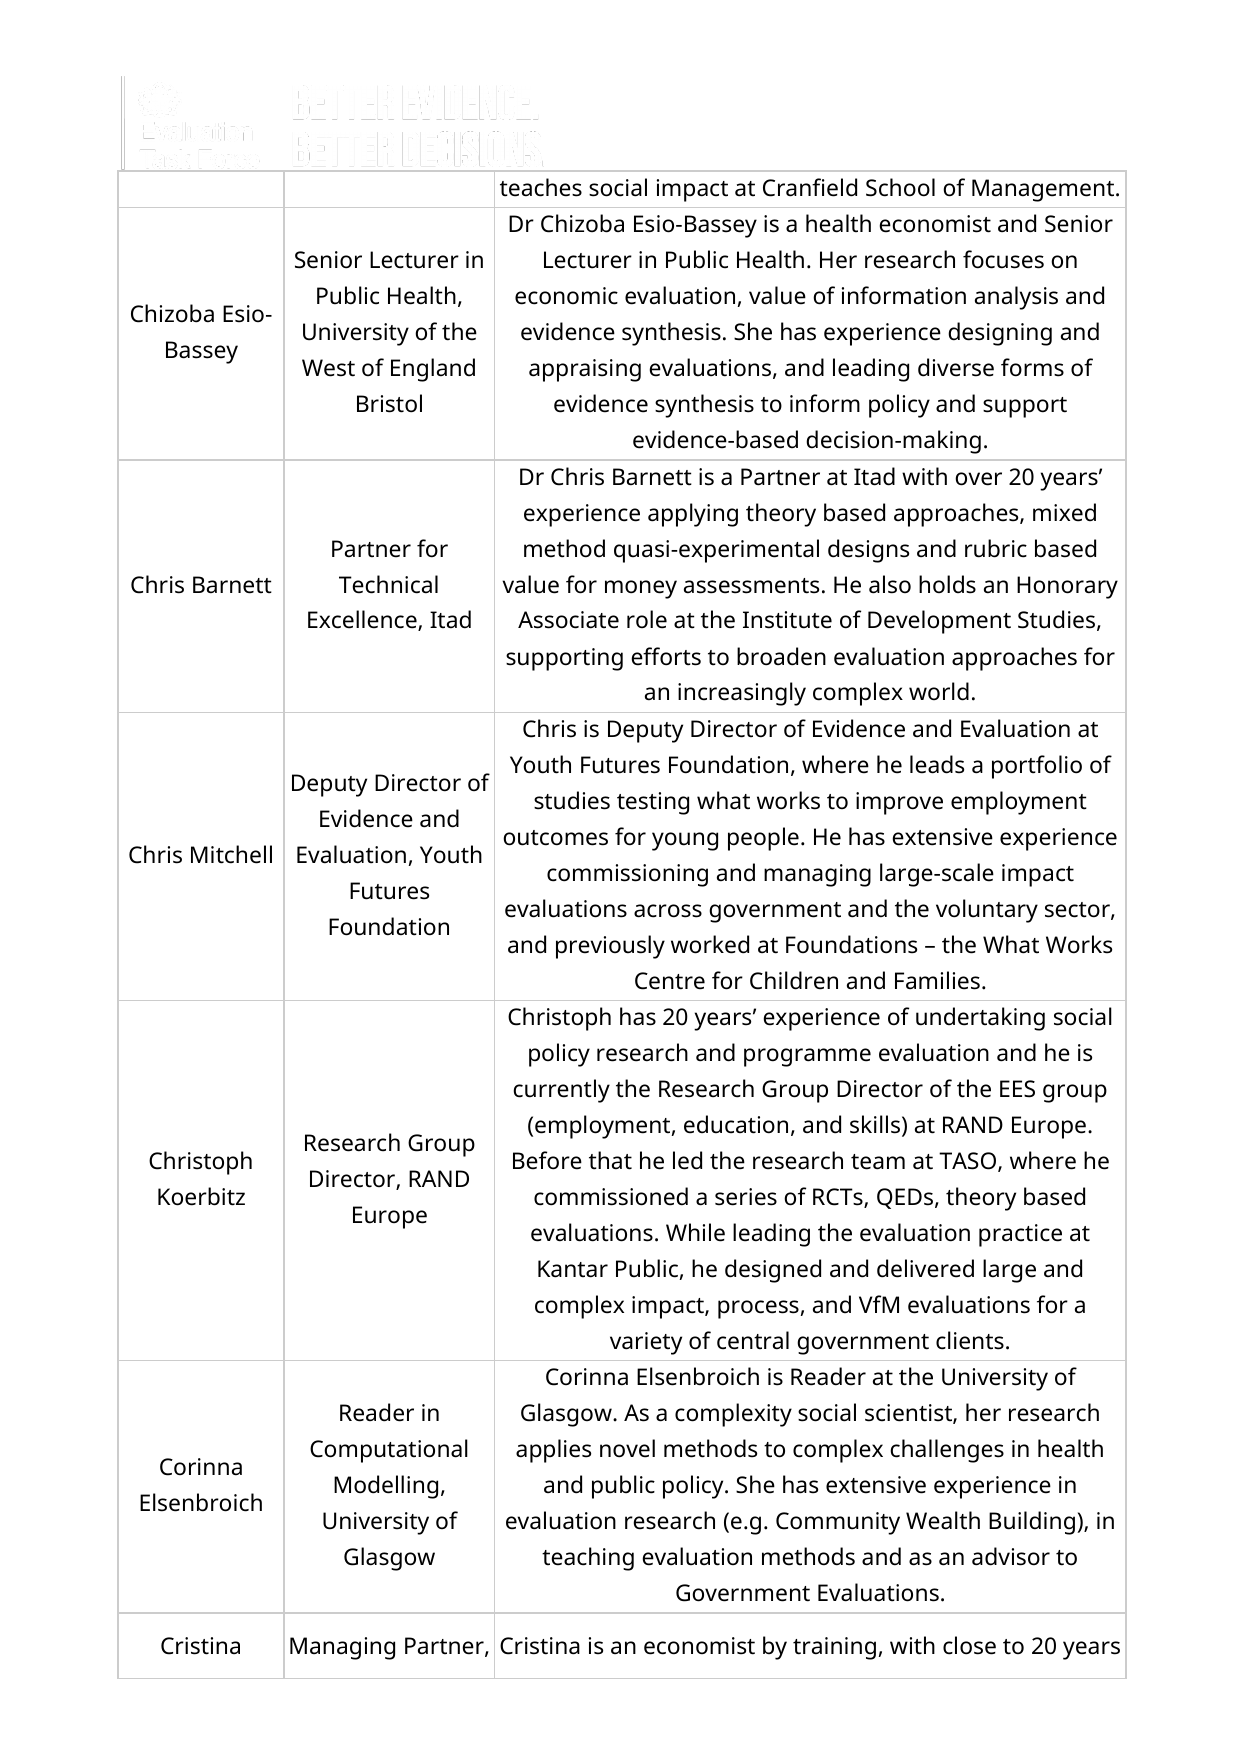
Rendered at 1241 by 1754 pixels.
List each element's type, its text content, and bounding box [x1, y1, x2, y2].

table_cell Chris Mitchell [119, 713, 283, 1000]
table_cell teaches social impact at Cranfield School of Management. [495, 172, 1125, 207]
table_cell Chizoba Esio-Bassey [119, 208, 283, 459]
table_cell Dr Chris Barnett is a Partner at Itad with over 20 years’ experience applying theory based approaches, mixed method quasi-experimental designs and rubric based value for money assessments. He also holds an Honorary Associate role at the Institute of Development Studies, supporting efforts to broaden evaluation approaches for an increasingly complex world. [495, 461, 1125, 711]
table_cell Reader in Computational Modelling, University of Glasgow [285, 1361, 494, 1612]
table_cell Christoph Koerbitz [119, 1001, 283, 1360]
table_cell Senior Lecturer in Public Health, University of the West of England Bristol [285, 208, 494, 459]
table_cell Research Group Director, RAND Europe [285, 1001, 494, 1360]
table_cell Deputy Director of Evidence and Evaluation, Youth Futures Foundation [285, 713, 494, 1000]
table_cell Dr Chizoba Esio-Bassey is a health economist and Senior Lecturer in Public Health. Her research focuses on economic evaluation, value of information analysis and evidence synthesis. She has experience designing and appraising evaluations, and leading diverse forms of evidence synthesis to inform policy and support evidence-based decision-making. [495, 208, 1125, 459]
table_cell Corinna Elsenbroich is Reader at the University of Glasgow. As a complexity social scientist, her research applies novel methods to complex challenges in health and public policy. She has extensive experience in evaluation research (e.g. Community Wealth Building), in teaching evaluation methods and as an advisor to Government Evaluations. [495, 1361, 1125, 1612]
table_cell Corinna Elsenbroich [119, 1361, 283, 1612]
table_cell [285, 172, 494, 207]
table_cell Chris Barnett [119, 461, 283, 711]
table_cell Chris is Deputy Director of Evidence and Evaluation at Youth Futures Foundation, where he leads a portfolio of studies testing what works to improve employment outcomes for young people. He has extensive experience commissioning and managing large-scale impact evaluations across government and the voluntary sector, and previously worked at Foundations – the What Works Centre for Children and Families. [495, 713, 1125, 1000]
table_cell Managing Partner, [285, 1614, 494, 1677]
table_cell Christoph has 20 years’ experience of undertaking social policy research and programme evaluation and he is currently the Research Group Director of the EES group (employment, education, and skills) at RAND Europe. Before that he led the research team at TASO, where he commissioned a series of RCTs, QEDs, theory based evaluations. While leading the evaluation practice at Kantar Public, he designed and delivered large and complex impact, process, and VfM evaluations for a variety of central government clients. [495, 1001, 1125, 1360]
table_cell Cristina is an economist by training, with close to 20 years [495, 1614, 1125, 1677]
table_cell [119, 172, 283, 207]
table_cell Partner for Technical Excellence, Itad [285, 461, 494, 711]
table_cell Cristina [119, 1614, 283, 1677]
